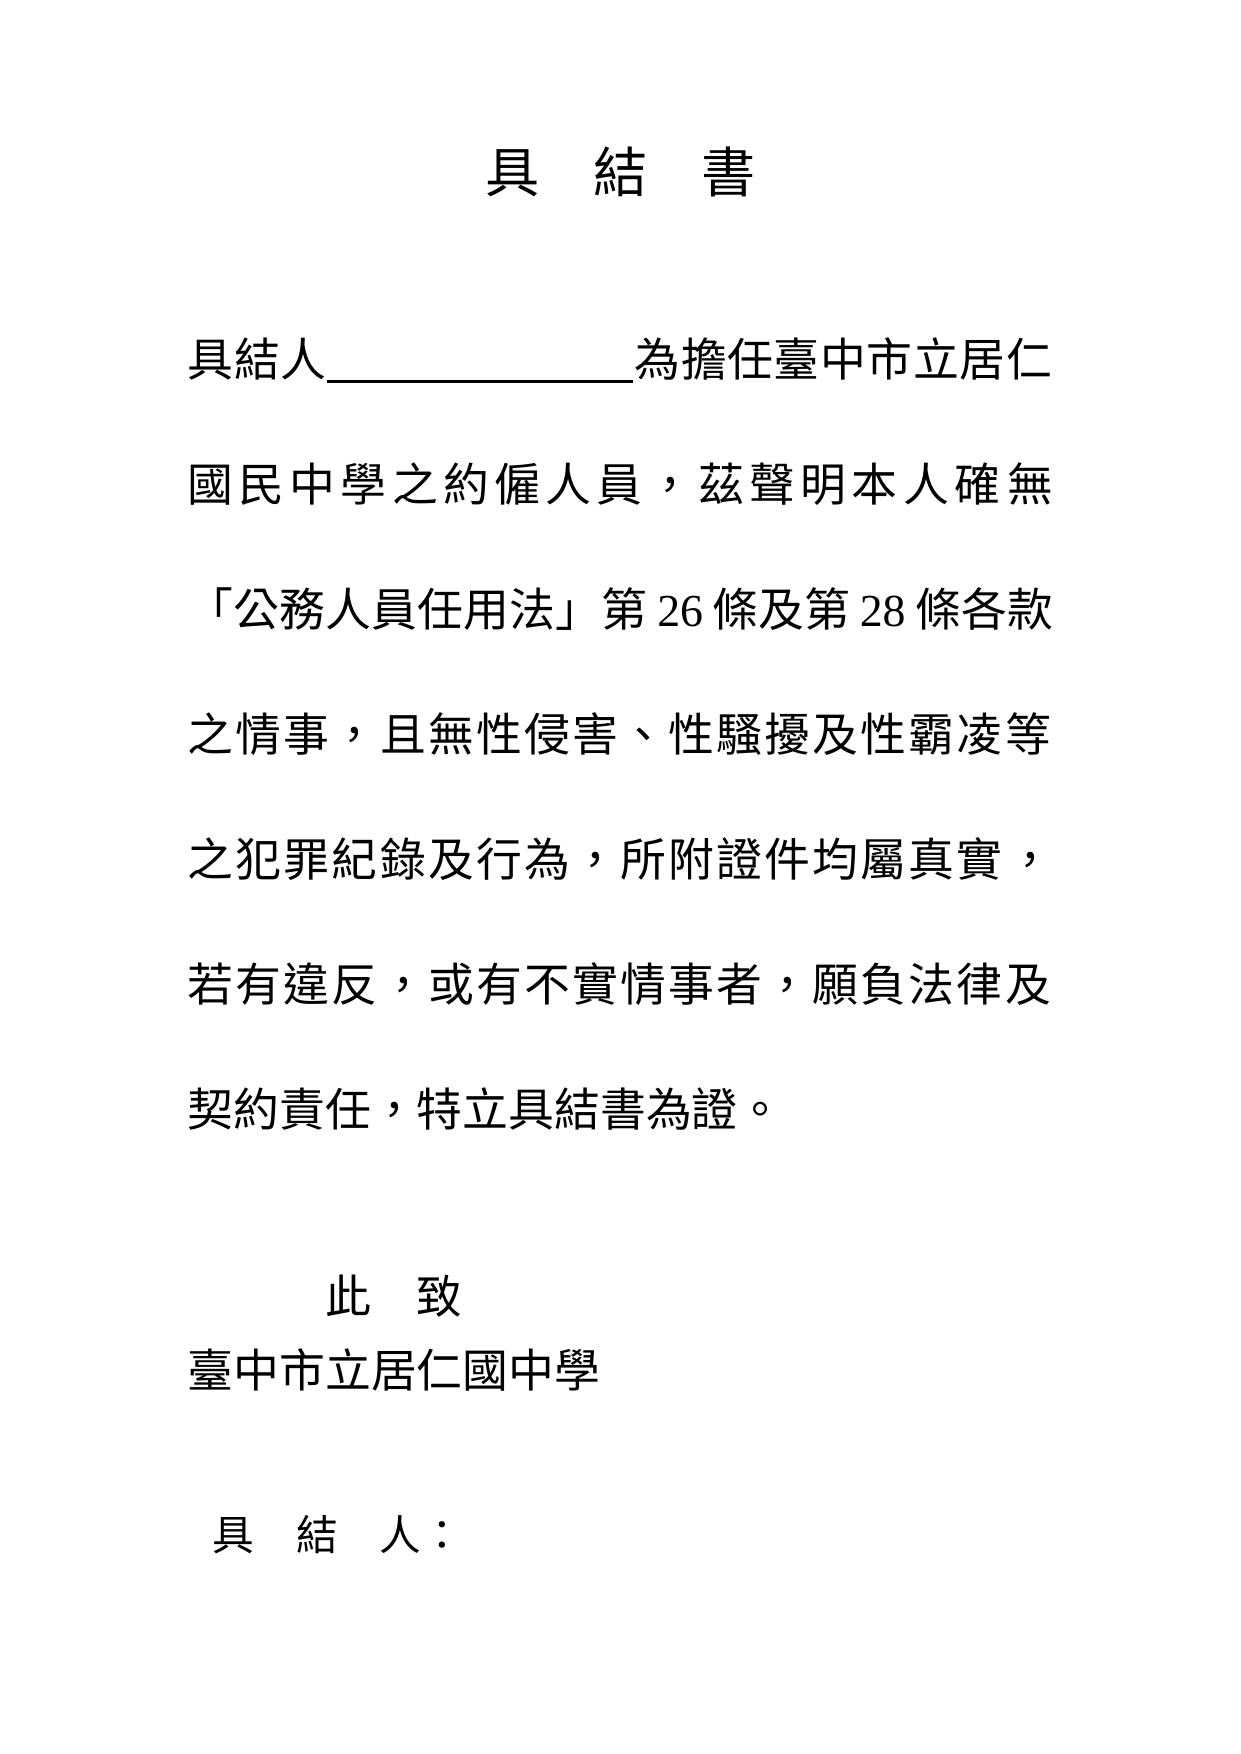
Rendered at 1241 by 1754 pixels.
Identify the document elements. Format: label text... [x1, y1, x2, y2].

text 此 致 [187, 1221, 1053, 1346]
text 具 結 書 [187, 96, 1053, 221]
text 臺中市立居仁國中學 [187, 1346, 1053, 1398]
text 具結人 為擔任臺中市立居仁國民中學之約僱人員，茲聲明本人確無「公務人員任用法」第26條及第28條各款之情事，且無性侵害、性騷擾及性霸凌等之犯罪紀錄及行為，所附證件均屬真實，若有違反，或有不實情事者，願負法律及契約責任，特立具結書為證。 [187, 284, 1053, 1159]
text 具 結 人： [187, 1502, 1053, 1563]
